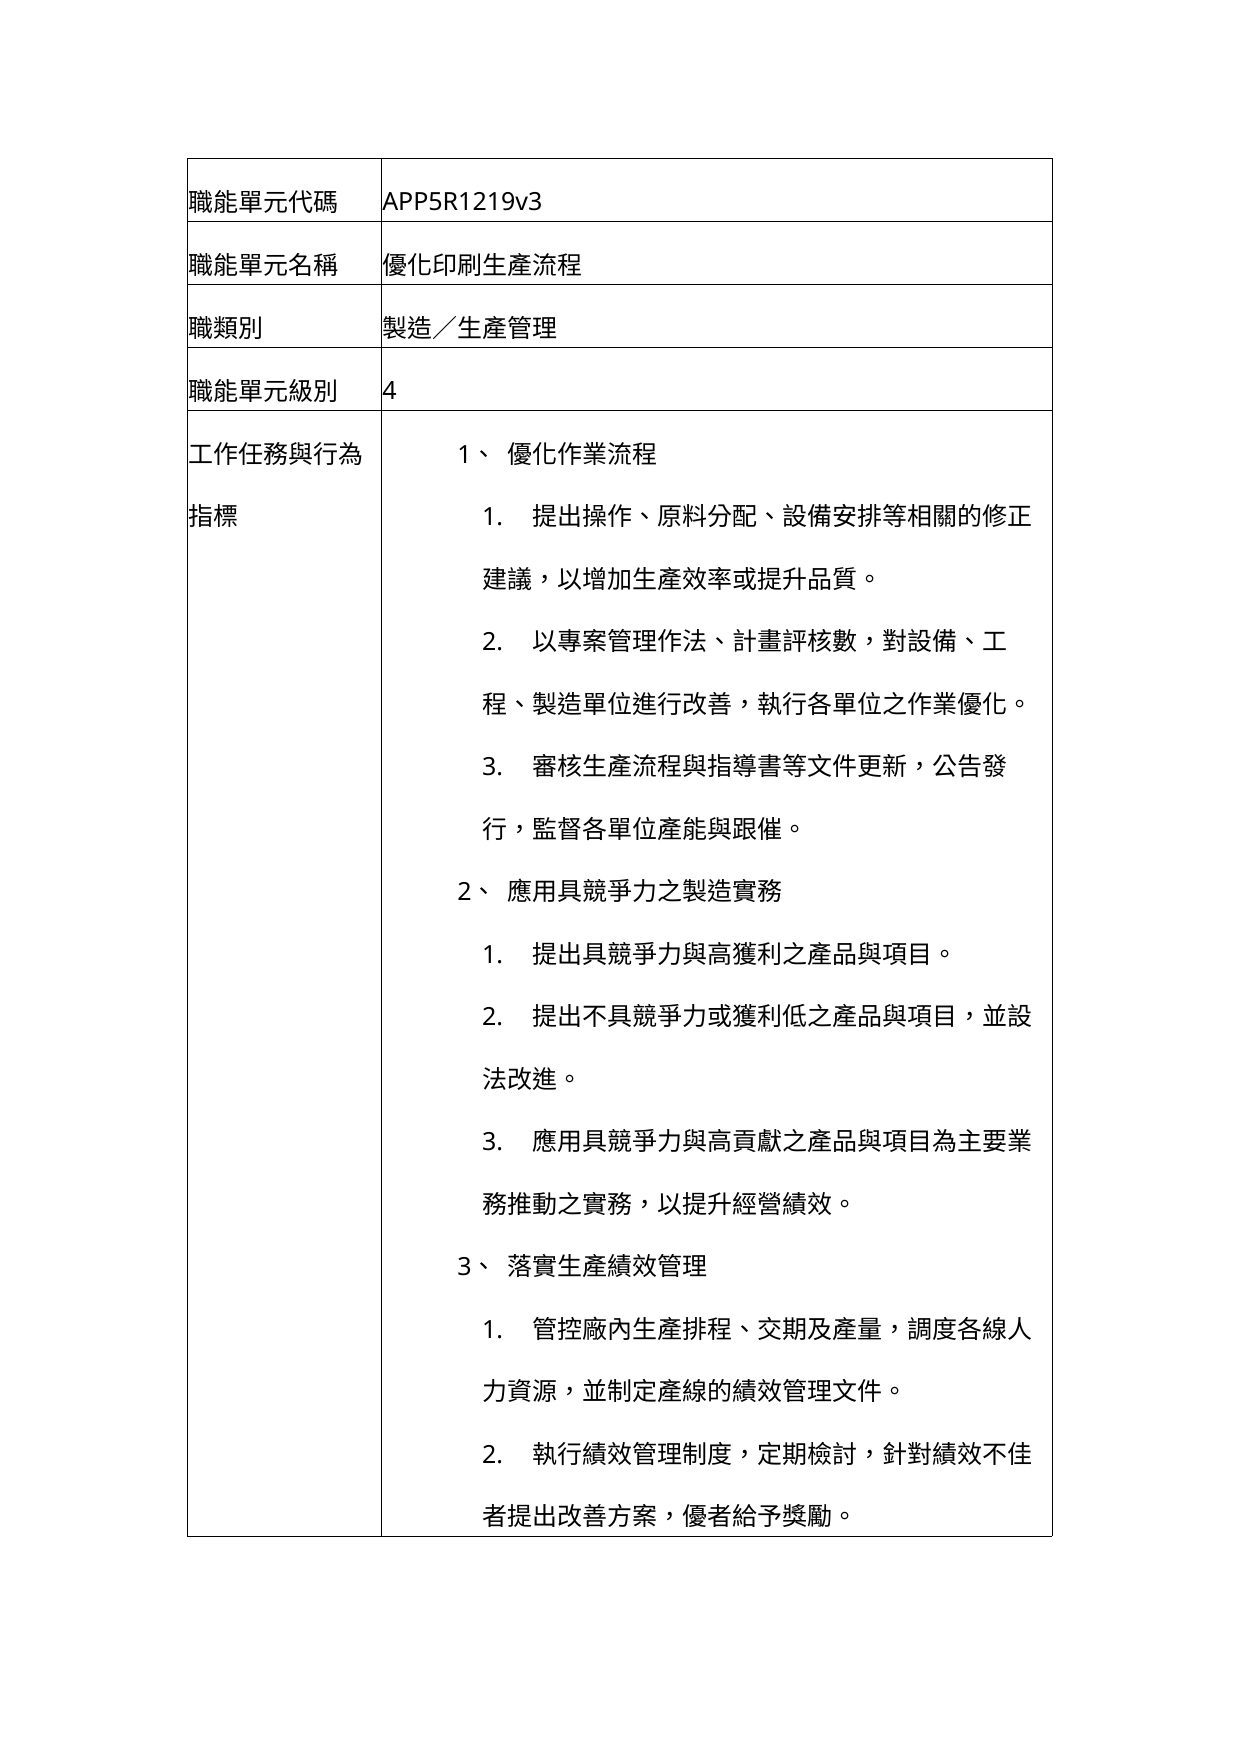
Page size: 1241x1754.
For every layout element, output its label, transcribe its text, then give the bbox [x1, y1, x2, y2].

table_cell 優化印刷生產流程 [382, 222, 1052, 284]
table_cell 製造／生產管理 [382, 285, 1052, 347]
table_cell 4 [382, 348, 1052, 410]
table_cell 職能單元名稱 [188, 222, 381, 284]
table_cell 工作任務與行為指標 [188, 411, 381, 1536]
table_header 職能單元代碼 [188, 159, 381, 221]
table_cell 職能單元級別 [188, 348, 381, 410]
table_header APP5R1219v3 [382, 159, 1052, 221]
table_cell 優化作業流程 提出操作、原料分配、設備安排等相關的修正建議，以增加生產效率或提升品質。 以專案管理作法、計畫評核數，對設備、工程、製造單位進行改善，執行各單位之作業優化。 審核生產流程與指導書等文件更新，公告發行，監督各單位產能與跟催。 應用具競爭力之製造實務 提出具競爭力與高獲利之產品與項目。 提出不具競爭力或獲利低之產品與項目，並設法改進。 應用具競爭力與高貢獻之產品與項目為主要業務推動之實務，以提升經營績效。 落實生產績效管理 管控廠內生產排程、交期及產量，調度各線人力資源，並制定產線的績效管理文件。 執行績效管理制度，定期檢討，針對績效不佳者提出改善方案，優者給予獎勵。 維持品質標準 確定品質標準並依目的制定檢驗規範及標準。 監督績效以確保產品或服務達到標準，並維持優良品質。 未能符合產品或服務標準時，進行品質改善流程，確保產品與服務確實改善並達標準。 [382, 411, 1052, 1536]
table_cell 職類別 [188, 285, 381, 347]
